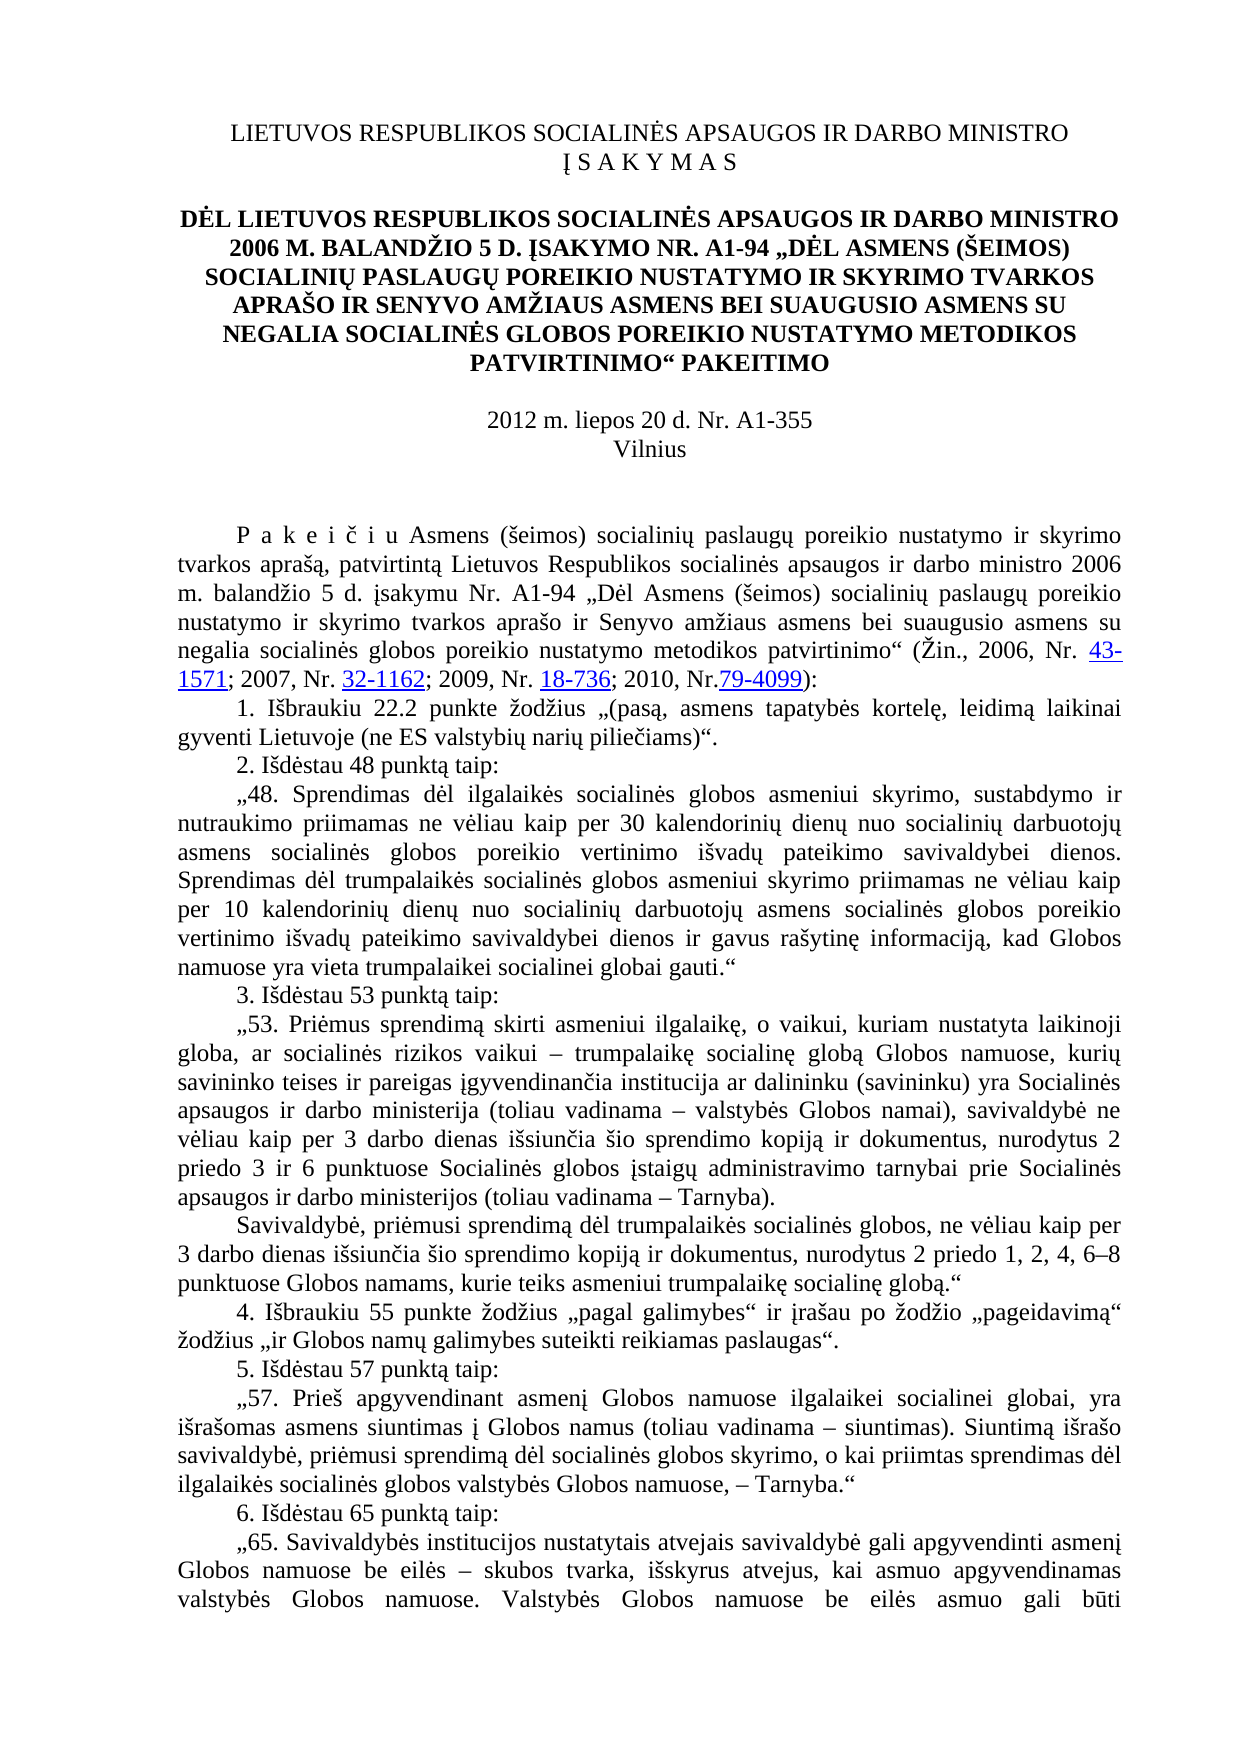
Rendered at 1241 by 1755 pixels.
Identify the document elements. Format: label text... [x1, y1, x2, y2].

text 6. Išdėstau 65 punktą taip: [177, 1498, 1122, 1527]
text 2012 m. liepos 20 d. Nr. A1-355 [177, 406, 1122, 434]
text „57. Prieš apgyvendinant asmenį Globos namuose ilgalaikei socialinei globai, yra išrašomas asmens siuntimas į Globos namus (toliau vadinama – siuntimas). Siuntimą išrašo savivaldybė, priėmusi sprendimą dėl socialinės globos skyrimo, o kai priimtas sprendimas dėl ilgalaikės socialinės globos valstybės Globos namuose, – Tarnyba.“ [177, 1383, 1122, 1498]
text Į S A K Y M A S [177, 147, 1122, 176]
text LIETUVOS RESPUBLIKOS SOCIALINĖS APSAUGOS IR DARBO MINISTRO [177, 118, 1122, 147]
text 2. Išdėstau 48 punktą taip: [177, 751, 1122, 779]
text „48. Sprendimas dėl ilgalaikės socialinės globos asmeniui skyrimo, sustabdymo ir nutraukimo priimamas ne vėliau kaip per 30 kalendorinių dienų nuo socialinių darbuotojų asmens socialinės globos poreikio vertinimo išvadų pateikimo savivaldybei dienos. Sprendimas dėl trumpalaikės socialinės globos asmeniui skyrimo priimamas ne vėliau kaip per 10 kalendorinių dienų nuo socialinių darbuotojų asmens socialinės globos poreikio vertinimo išvadų pateikimo savivaldybei dienos ir gavus rašytinę informaciją, kad Globos namuose yra vieta trumpalaikei socialinei globai gauti.“ [177, 779, 1122, 981]
text „53. Priėmus sprendimą skirti asmeniui ilgalaikę, o vaikui, kuriam nustatyta laikinoji globa, ar socialinės rizikos vaikui – trumpalaikę socialinę globą Globos namuose, kurių savininko teises ir pareigas įgyvendinančia institucija ar dalininku (savininku) yra Socialinės apsaugos ir darbo ministerija (toliau vadinama – valstybės Globos namai), savivaldybė ne vėliau kaip per 3 darbo dienas išsiunčia šio sprendimo kopiją ir dokumentus, nurodytus 2 priedo 3 ir 6 punktuose Socialinės globos įstaigų administravimo tarnybai prie Socialinės apsaugos ir darbo ministerijos (toliau vadinama – Tarnyba). [177, 1009, 1122, 1211]
text P a k e i č i u Asmens (šeimos) socialinių paslaugų poreikio nustatymo ir skyrimo tvarkos aprašą, patvirtintą Lietuvos Respublikos socialinės apsaugos ir darbo ministro 2006 m. balandžio 5 d. įsakymu Nr. A1-94 „Dėl Asmens (šeimos) socialinių paslaugų poreikio nustatymo ir skyrimo tvarkos aprašo ir Senyvo amžiaus asmens bei suaugusio asmens su negalia socialinės globos poreikio nustatymo metodikos patvirtinimo“ (Žin., 2006, Nr. 43-1571; 2007, Nr. 32-1162; 2009, Nr. 18-736; 2010, Nr.79-4099): [177, 521, 1122, 693]
text Savivaldybė, priėmusi sprendimą dėl trumpalaikės socialinės globos, ne vėliau kaip per 3 darbo dienas išsiunčia šio sprendimo kopiją ir dokumentus, nurodytus 2 priedo 1, 2, 4, 6–8 punktuose Globos namams, kurie teiks asmeniui trumpalaikę socialinę globą.“ [177, 1211, 1122, 1297]
text 4. Išbraukiu 55 punkte žodžius „pagal galimybes“ ir įrašau po žodžio „pageidavimą“ žodžius „ir Globos namų galimybes suteikti reikiamas paslaugas“. [177, 1297, 1122, 1354]
text 3. Išdėstau 53 punktą taip: [177, 981, 1122, 1009]
text „65. Savivaldybės institucijos nustatytais atvejais savivaldybė gali apgyvendinti asmenį Globos namuose be eilės – skubos tvarka, išskyrus atvejus, kai asmuo apgyvendinamas valstybės Globos namuose. Valstybės Globos namuose be eilės asmuo gali būti [177, 1527, 1122, 1613]
text DĖL LIETUVOS RESPUBLIKOS SOCIALINĖS APSAUGOS IR DARBO MINISTRO 2006 M. BALANDŽIO 5 D. ĮSAKYMO Nr. A1-94 „DĖL ASMENS (ŠEIMOS) SOCIALINIŲ PASLAUGŲ POREIKIO NUSTATYMO IR SKYRIMO TVARKOS APRAŠO IR SENYVO AMŽIAUS ASMENS BEI SUAUGUSIO ASMENS SU NEGALIA SOCIALINĖS GLOBOS POREIKIO NUSTATYMO METODIKOS PATVIRTINIMO“ PAKEITIMO [177, 204, 1122, 377]
text Vilnius [177, 434, 1122, 463]
text 1. Išbraukiu 22.2 punkte žodžius „(pasą, asmens tapatybės kortelę, leidimą laikinai gyventi Lietuvoje (ne ES valstybių narių piliečiams)“. [177, 693, 1122, 751]
text 5. Išdėstau 57 punktą taip: [177, 1354, 1122, 1383]
